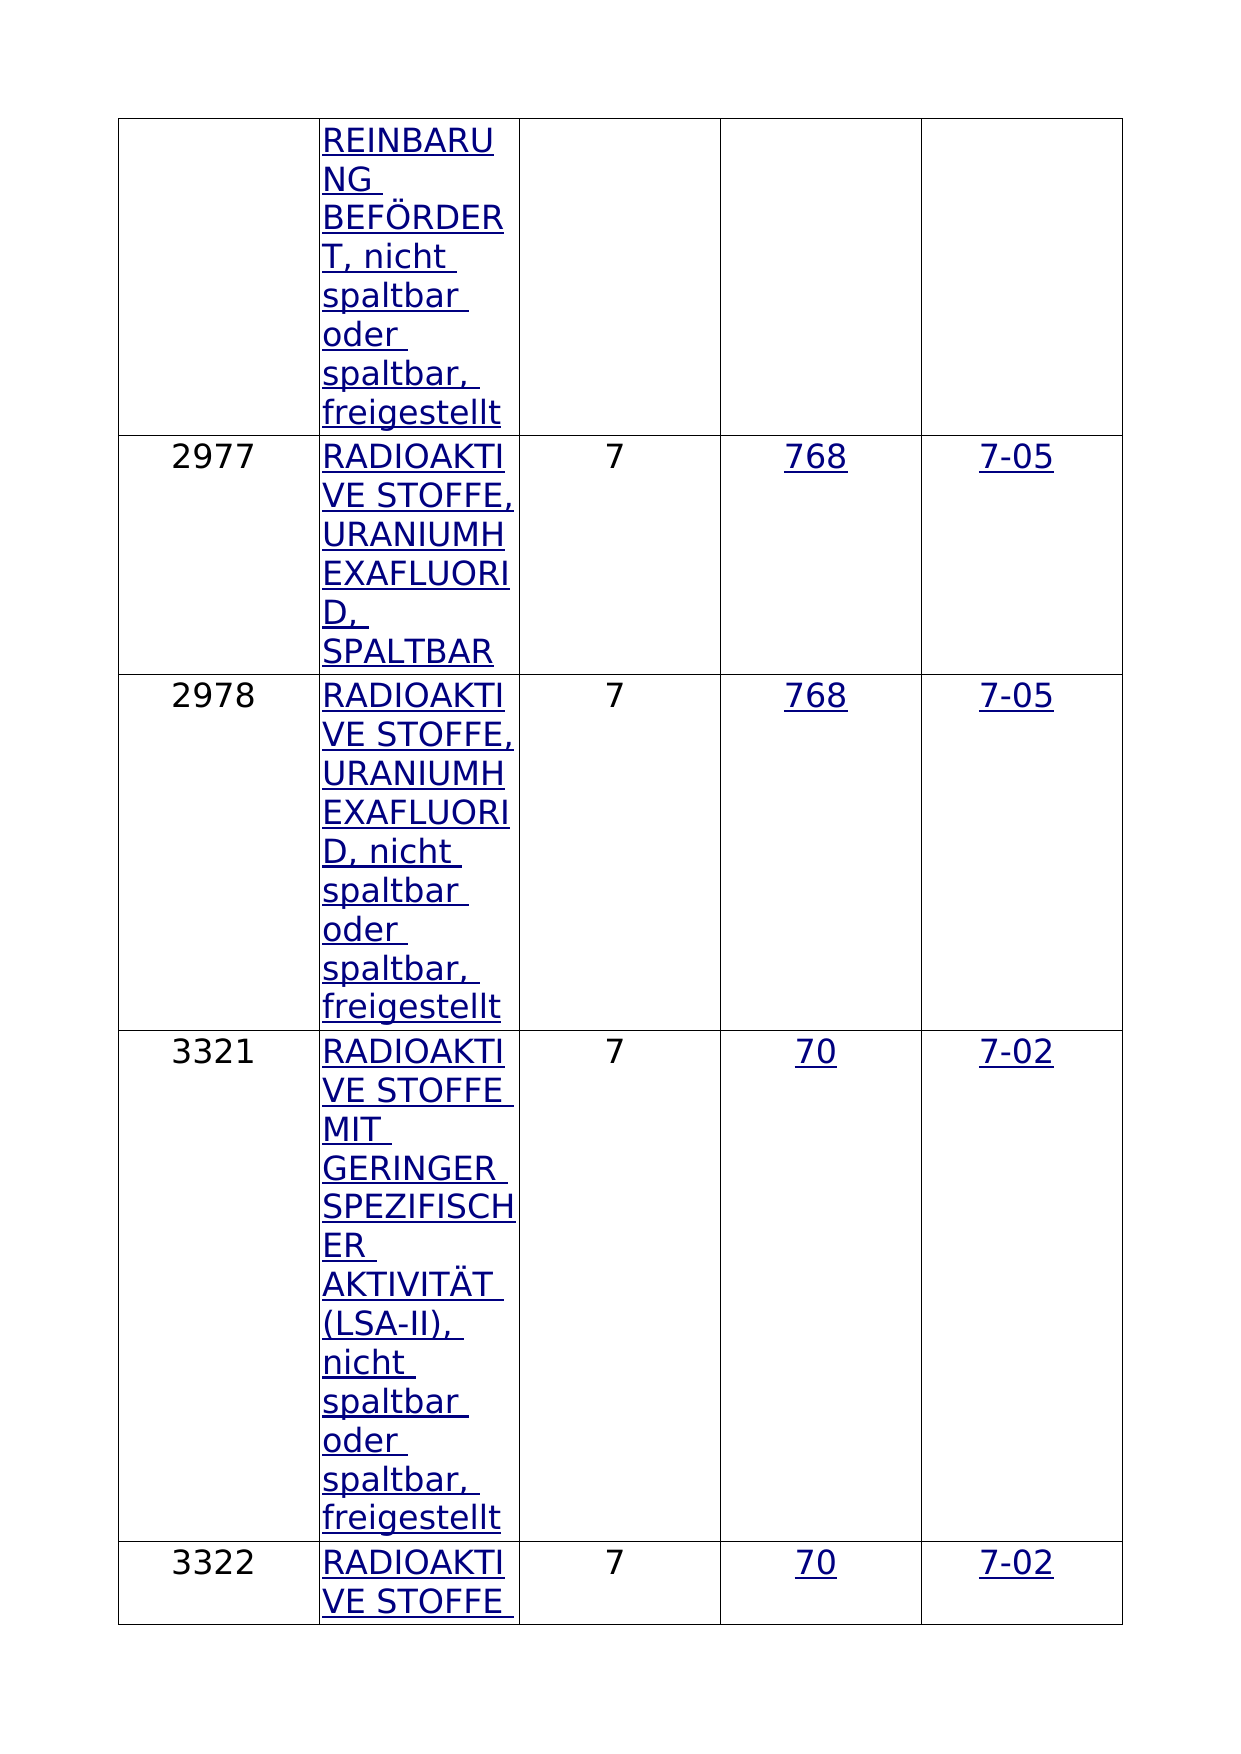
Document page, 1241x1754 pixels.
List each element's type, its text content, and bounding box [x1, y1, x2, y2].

table_cell RADIOAKTIVE STOFFE, URANIUMHEXAFLUORID, nicht spaltbar oder spaltbar, freigestellt [320, 675, 519, 1029]
table_cell 7 [520, 1031, 720, 1541]
table_cell [520, 119, 720, 435]
table_cell 7-05 [922, 675, 1122, 1029]
table_cell [922, 119, 1122, 435]
table_cell RADIOAKTIVE STOFFE MIT GERINGER SPEZIFISCHER AKTIVITÄT (LSA-II), nicht spaltbar oder spaltbar, freigestellt [320, 1031, 519, 1541]
table_cell REINBARUNG BEFÖRDERT, nicht spaltbar oder spaltbar, freigestellt [320, 119, 519, 435]
table_cell 70 [721, 1542, 921, 1624]
table_cell 7 [520, 1542, 720, 1624]
table_cell 2977 [119, 436, 319, 674]
table_cell 7-02 [922, 1542, 1122, 1624]
table_cell [119, 119, 319, 435]
table_cell [721, 119, 921, 435]
table_cell 3321 [119, 1031, 319, 1541]
table_cell RADIOAKTIVE STOFFE [320, 1542, 519, 1624]
table_cell 7 [520, 436, 720, 674]
table_cell 768 [721, 436, 921, 674]
table_cell 768 [721, 675, 921, 1029]
table_cell 2978 [119, 675, 319, 1029]
table_cell RADIOAKTIVE STOFFE, URANIUMHEXAFLUORID, SPALTBAR [320, 436, 519, 674]
table_cell 7-02 [922, 1031, 1122, 1541]
table_cell 7-05 [922, 436, 1122, 674]
table_cell 70 [721, 1031, 921, 1541]
table_cell 7 [520, 675, 720, 1029]
table_cell 3322 [119, 1542, 319, 1624]
